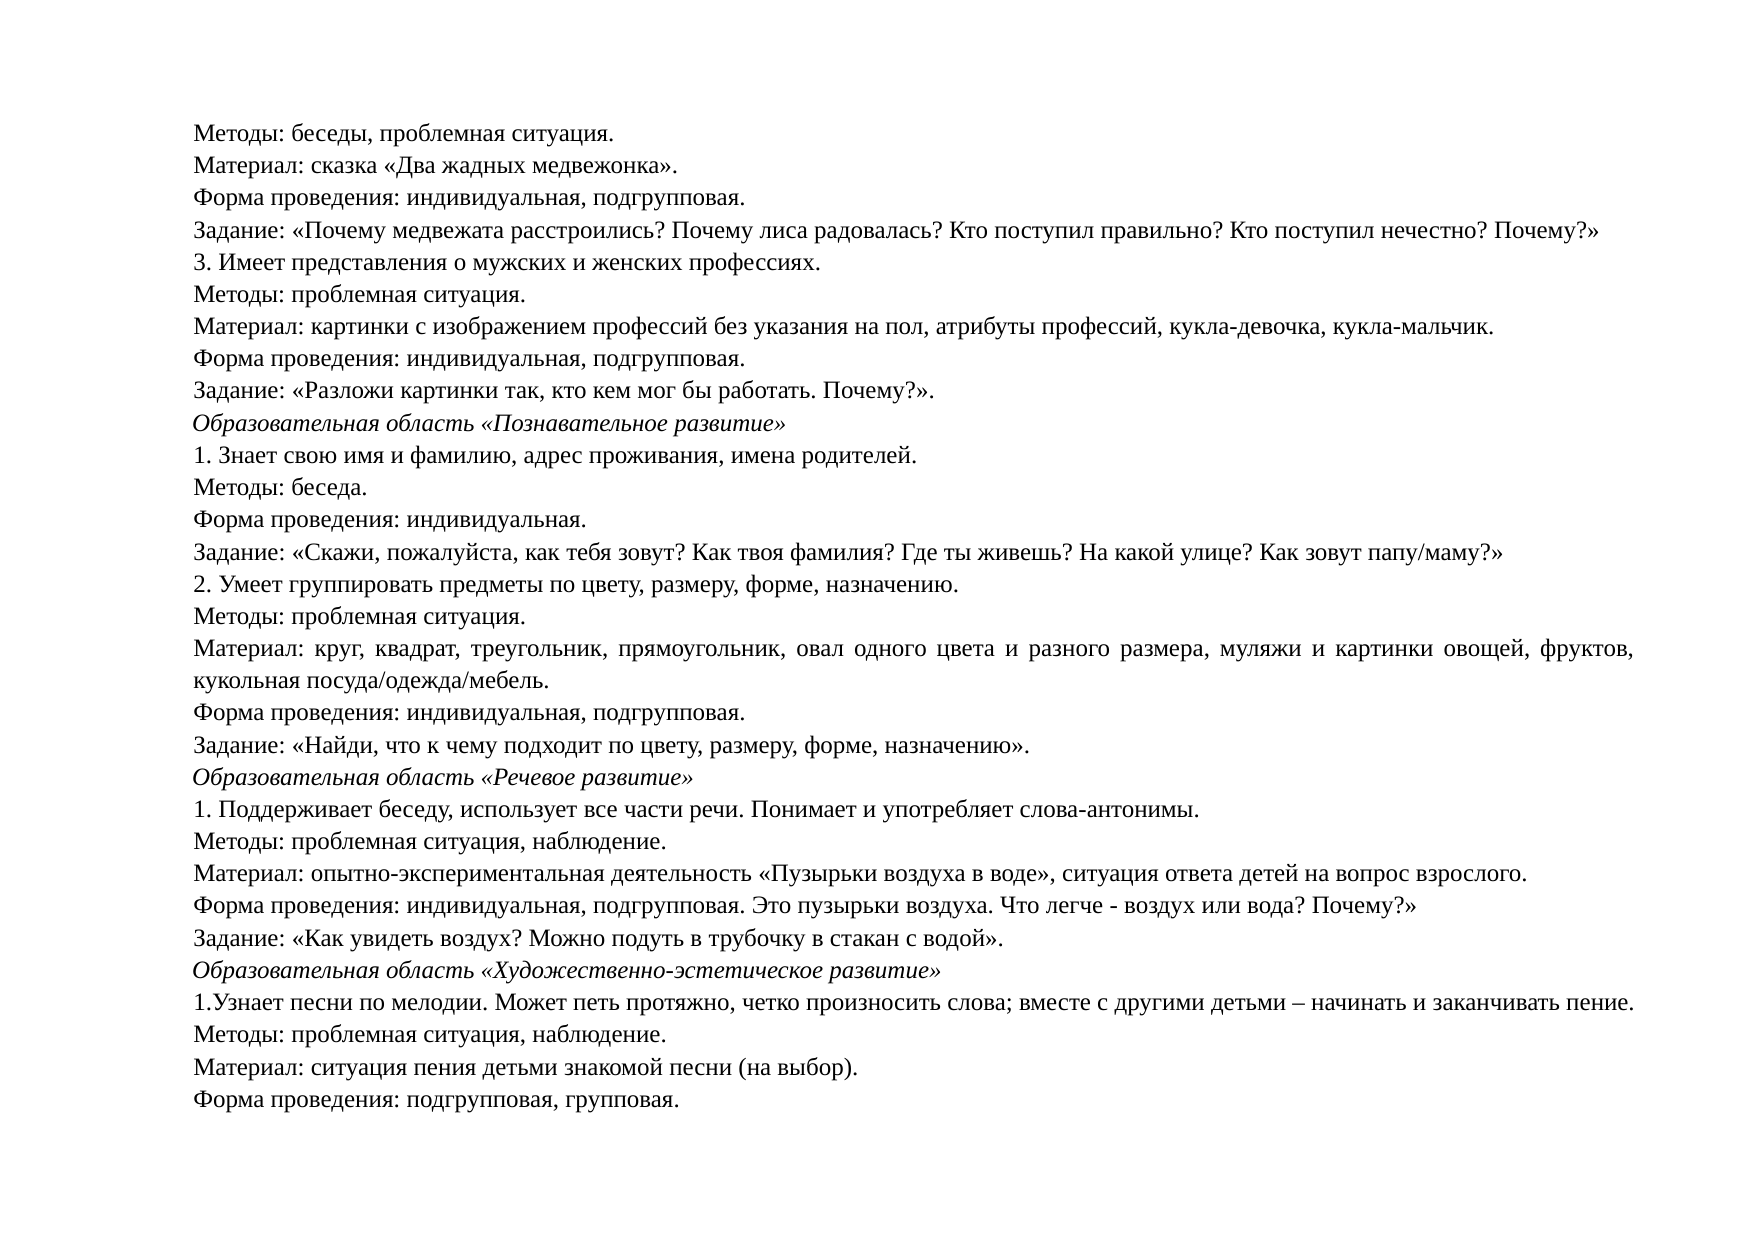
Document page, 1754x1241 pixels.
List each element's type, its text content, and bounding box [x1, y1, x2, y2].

text Образовательная область «Художественно-эстетическое развитие» [118, 955, 1636, 984]
text Материал: сказка «Два жадных медвежонка». [193, 150, 1636, 179]
text Методы: проблемная ситуация. [193, 279, 1636, 308]
text Методы: беседы, проблемная ситуация. [193, 118, 1636, 147]
text Методы: проблемная ситуация, наблюдение. [193, 1019, 1636, 1048]
text Материал: картинки с изображением профессий без указания на пол, атрибуты профессий, кукла-девочка, кукла-мальчик. [193, 311, 1636, 340]
text Методы: проблемная ситуация, наблюдение. [193, 826, 1636, 855]
text 1. Знает свою имя и фамилию, адрес проживания, имена родителей. [193, 440, 1636, 469]
text Образовательная область «Познавательное развитие» [118, 408, 1636, 437]
text 1.Узнает песни по мелодии. Может петь протяжно, четко произносить слова; вместе с другими детьми – начинать и заканчивать пение. [193, 987, 1636, 1016]
text Материал: круг, квадрат, треугольник, прямоугольник, овал одного цвета и разного размера, муляжи и картинки овощей, фруктов, кукольная посуда/одежда/мебель. [193, 633, 1636, 694]
text 1. Поддерживает беседу, использует все части речи. Понимает и употребляет слова-антонимы. [193, 794, 1636, 823]
text Материал: ситуация пения детьми знакомой песни (на выбор). [193, 1052, 1636, 1080]
text Образовательная область «Речевое развитие» [118, 762, 1636, 791]
text Методы: беседа. [193, 472, 1636, 501]
text 3. Имеет представления о мужских и женских профессиях. [193, 247, 1636, 276]
text Форма проведения: индивидуальная, подгрупповая. [193, 697, 1636, 726]
text Форма проведения: индивидуальная, подгрупповая. [193, 343, 1636, 372]
text Методы: проблемная ситуация. [193, 601, 1636, 630]
text Форма проведения: индивидуальная, подгрупповая. [193, 182, 1636, 211]
text Форма проведения: индивидуальная. [193, 504, 1636, 533]
text Форма проведения: индивидуальная, подгрупповая. Это пузырьки воздуха. Что легче - воздух или вода? Почему?» [193, 891, 1636, 919]
text Задание: «Скажи, пожалуйста, как тебя зовут? Как твоя фамилия? Где ты живешь? На какой улице? Как зовут папу/маму?» [193, 537, 1636, 565]
text Материал: опытно-экспериментальная деятельность «Пузырьки воздуха в воде», ситуация ответа детей на вопрос взрослого. [193, 858, 1636, 887]
text 2. Умеет группировать предметы по цвету, размеру, форме, назначению. [193, 569, 1636, 597]
text Задание: «Почему медвежата расстроились? Почему лиса радовалась? Кто поступил правильно? Кто поступил нечестно? Почему?» [193, 215, 1636, 243]
text Задание: «Разложи картинки так, кто кем мог бы работать. Почему?». [193, 376, 1636, 404]
text Задание: «Как увидеть воздух? Можно подуть в трубочку в стакан с водой». [193, 923, 1636, 952]
text Задание: «Найди, что к чему подходит по цвету, размеру, форме, назначению». [193, 730, 1636, 758]
text Форма проведения: подгрупповая, групповая. [193, 1084, 1636, 1112]
